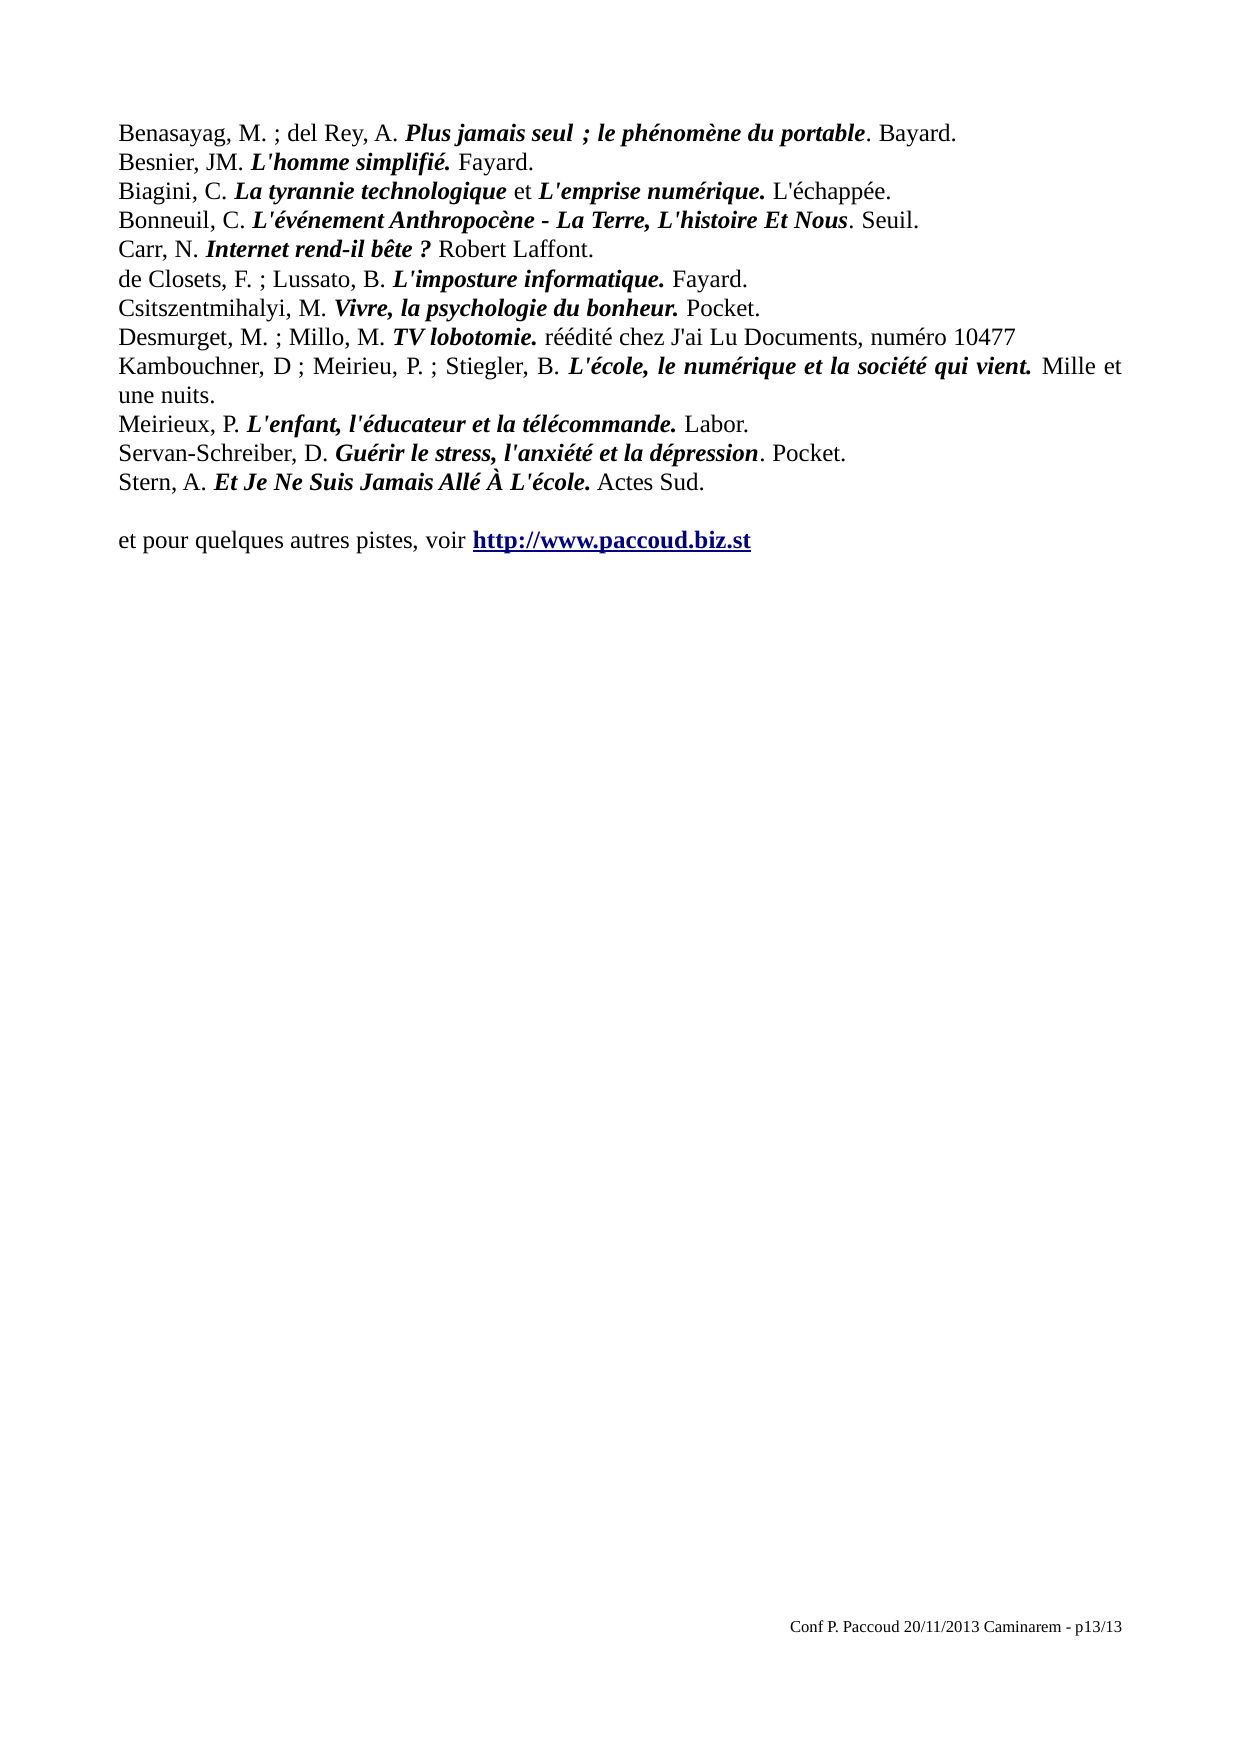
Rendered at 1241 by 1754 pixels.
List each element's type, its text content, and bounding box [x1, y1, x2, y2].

text Carr, N. Internet rend-il bête ? Robert Laffont. [118, 234, 1122, 263]
text Stern, A. Et Je Ne Suis Jamais Allé À L'école. Actes Sud. [118, 467, 1122, 496]
text Biagini, C. La tyrannie technologique et L'emprise numérique. L'échappée. [118, 176, 1122, 205]
text Desmurget, M. ; Millo, M. TV lobotomie. réédité chez J'ai Lu Documents, numéro 10477 [118, 322, 1122, 351]
text Csitszentmihalyi, M. Vivre, la psychologie du bonheur. Pocket. [118, 292, 1122, 322]
text Bonneuil, C. L'événement Anthropocène - La Terre, L'histoire Et Nous. Seuil. [118, 205, 1122, 234]
text Besnier, JM. L'homme simplifié. Fayard. [118, 147, 1122, 176]
text et pour quelques autres pistes, voir http://www.paccoud.biz.st [118, 525, 1122, 554]
text Kambouchner, D ; Meirieu, P. ; Stiegler, B. L'école, le numérique et la société qui vient. Mille et une nuits. [118, 351, 1122, 409]
text de Closets, F. ; Lussato, B. L'imposture informatique. Fayard. [118, 263, 1122, 292]
text Servan-Schreiber, D. Guérir le stress, l'anxiété et la dépression. Pocket. [118, 438, 1122, 467]
text Benasayag, M. ; del Rey, A. Plus jamais seul ; le phénomène du portable. Bayard. [118, 118, 1122, 147]
text Meirieux, P. L'enfant, l'éducateur et la télécommande. Labor. [118, 409, 1122, 438]
